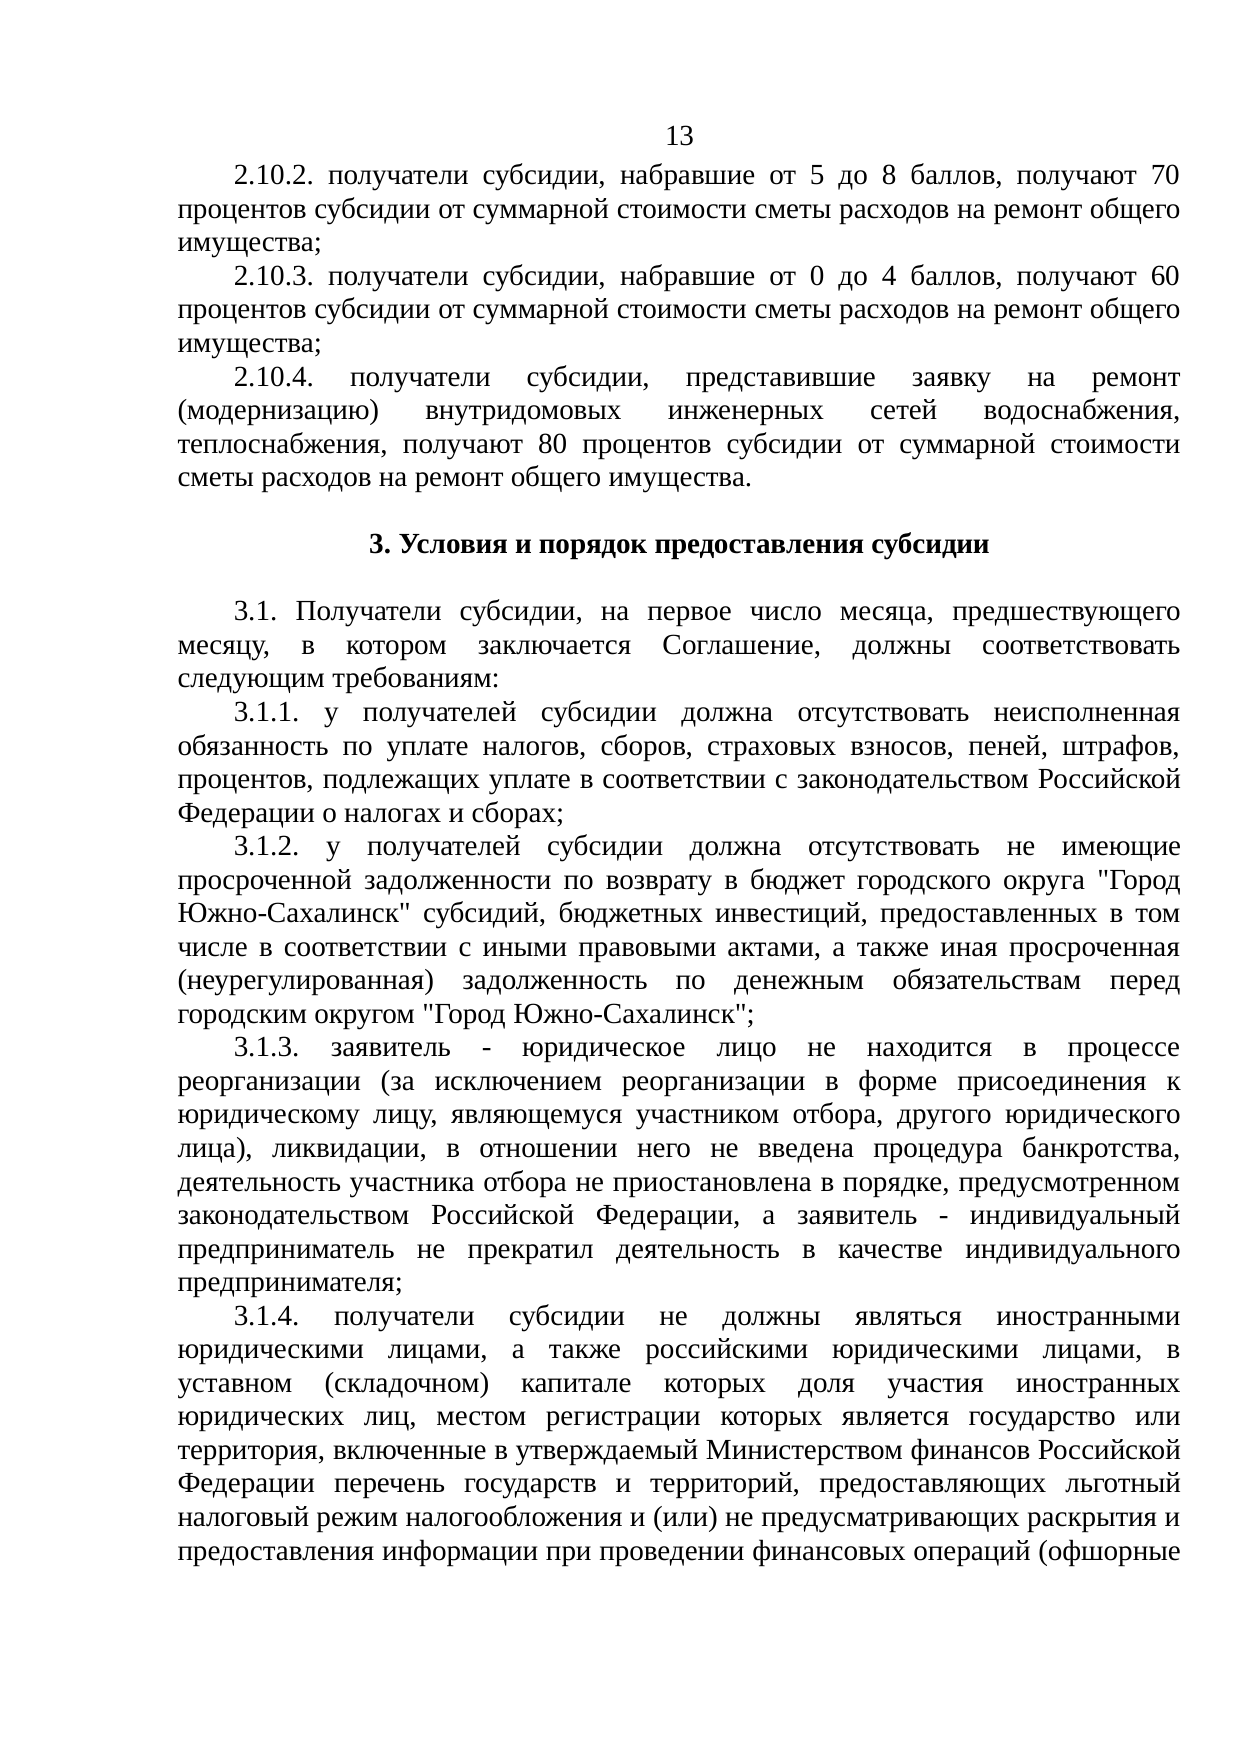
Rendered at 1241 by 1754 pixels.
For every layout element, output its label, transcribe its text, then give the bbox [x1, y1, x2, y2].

text 3.1.3. заявитель - юридическое лицо не находится в процессе реорганизации (за исключением реорганизации в форме присоединения к юридическому лицу, являющемуся участником отбора, другого юридического лица), ликвидации, в отношении него не введена процедура банкротства, деятельность участника отбора не приостановлена в порядке, предусмотренном законодательством Российской Федерации, а заявитель - индивидуальный предприниматель не прекратил деятельность в качестве индивидуального предпринимателя; [177, 1030, 1181, 1298]
text 3.1.4. получатели субсидии не должны являться иностранными юридическими лицами, а также российскими юридическими лицами, в уставном (складочном) капитале которых доля участия иностранных юридических лиц, местом регистрации которых является государство или территория, включенные в утверждаемый Министерством финансов Российской Федерации перечень государств и территорий, предоставляющих льготный налоговый режим налогообложения и (или) не предусматривающих раскрытия и предоставления информации при проведении финансовых операций (офшорные [177, 1298, 1181, 1566]
text 3.1. Получатели субсидии, на первое число месяца, предшествующего месяцу, в котором заключается Соглашение, должны соответствовать следующим требованиям: [177, 594, 1181, 694]
text 3.1.2. у получателей субсидии должна отсутствовать не имеющие просроченной задолженности по возврату в бюджет городского округа "Город Южно-Сахалинск" субсидий, бюджетных инвестиций, предоставленных в том числе в соответствии с иными правовыми актами, а также иная просроченная (неурегулированная) задолженность по денежным обязательствам перед городским округом "Город Южно-Сахалинск"; [177, 828, 1181, 1030]
text 2.10.4. получатели субсидии, представившие заявку на ремонт (модернизацию) внутридомовых инженерных сетей водоснабжения, теплоснабжения, получают 80 процентов субсидии от суммарной стоимости сметы расходов на ремонт общего имущества. [177, 359, 1181, 493]
text 3.1.1. у получателей субсидии должна отсутствовать неисполненная обязанность по уплате налогов, сборов, страховых взносов, пеней, штрафов, процентов, подлежащих уплате в соответствии с законодательством Российской Федерации о налогах и сборах; [177, 694, 1181, 828]
text 2.10.2. получатели субсидии, набравшие от 5 до 8 баллов, получают 70 процентов субсидии от суммарной стоимости сметы расходов на ремонт общего имущества; [177, 158, 1181, 258]
text 3. Условия и порядок предоставления субсидии [177, 527, 1181, 560]
text 2.10.3. получатели субсидии, набравшие от 0 до 4 баллов, получают 60 процентов субсидии от суммарной стоимости сметы расходов на ремонт общего имущества; [177, 258, 1181, 359]
